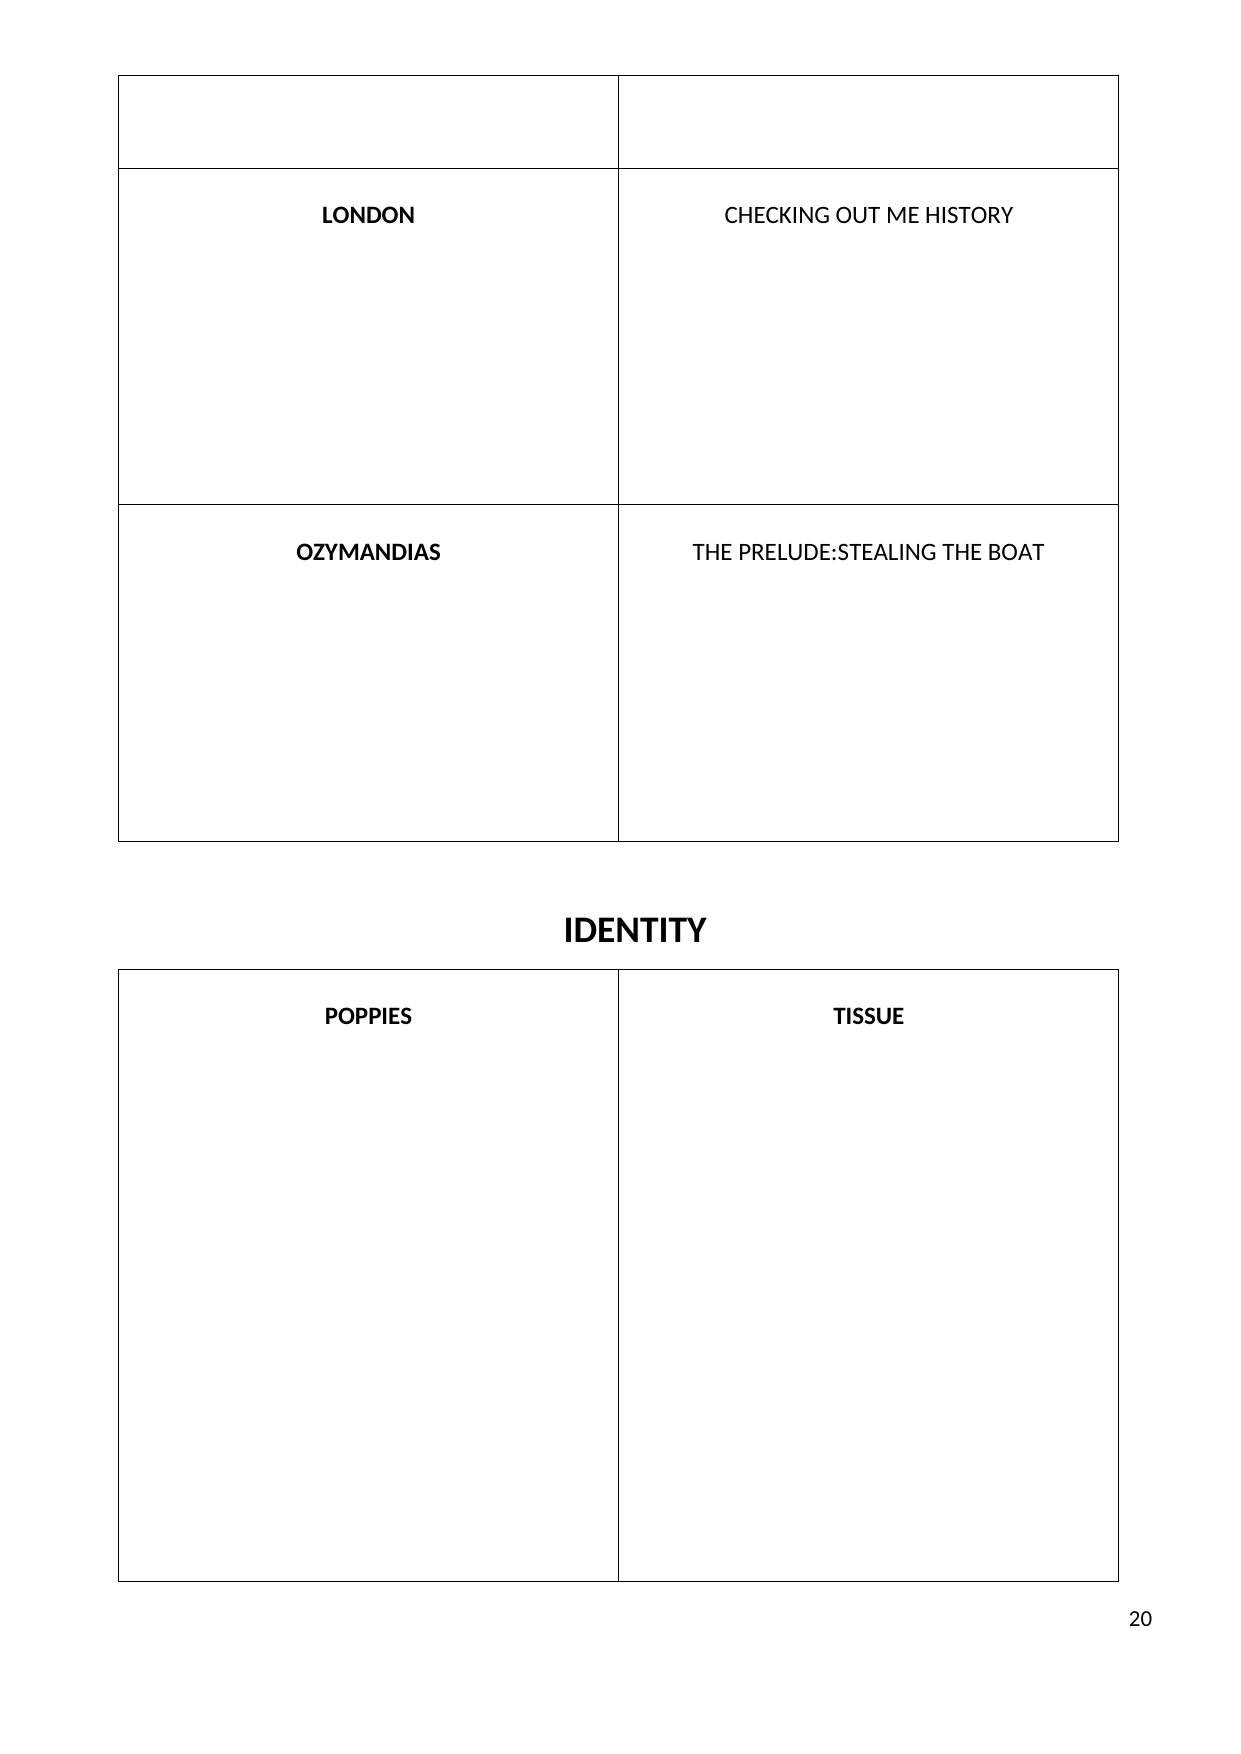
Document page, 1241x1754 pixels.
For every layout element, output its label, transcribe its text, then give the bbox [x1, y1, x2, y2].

table_cell [619, 76, 1118, 168]
table_cell OZYMANDIAS [119, 505, 618, 841]
table_cell LONDON [119, 169, 618, 504]
table_header TISSUE [619, 970, 1118, 1581]
table_cell [119, 76, 618, 168]
text IDENTITY [118, 906, 1152, 951]
table_cell CHECKING OUT ME HISTORY [619, 169, 1118, 504]
table_cell THE PRELUDE:STEALING THE BOAT [619, 505, 1118, 841]
table_header POPPIES [119, 970, 618, 1581]
